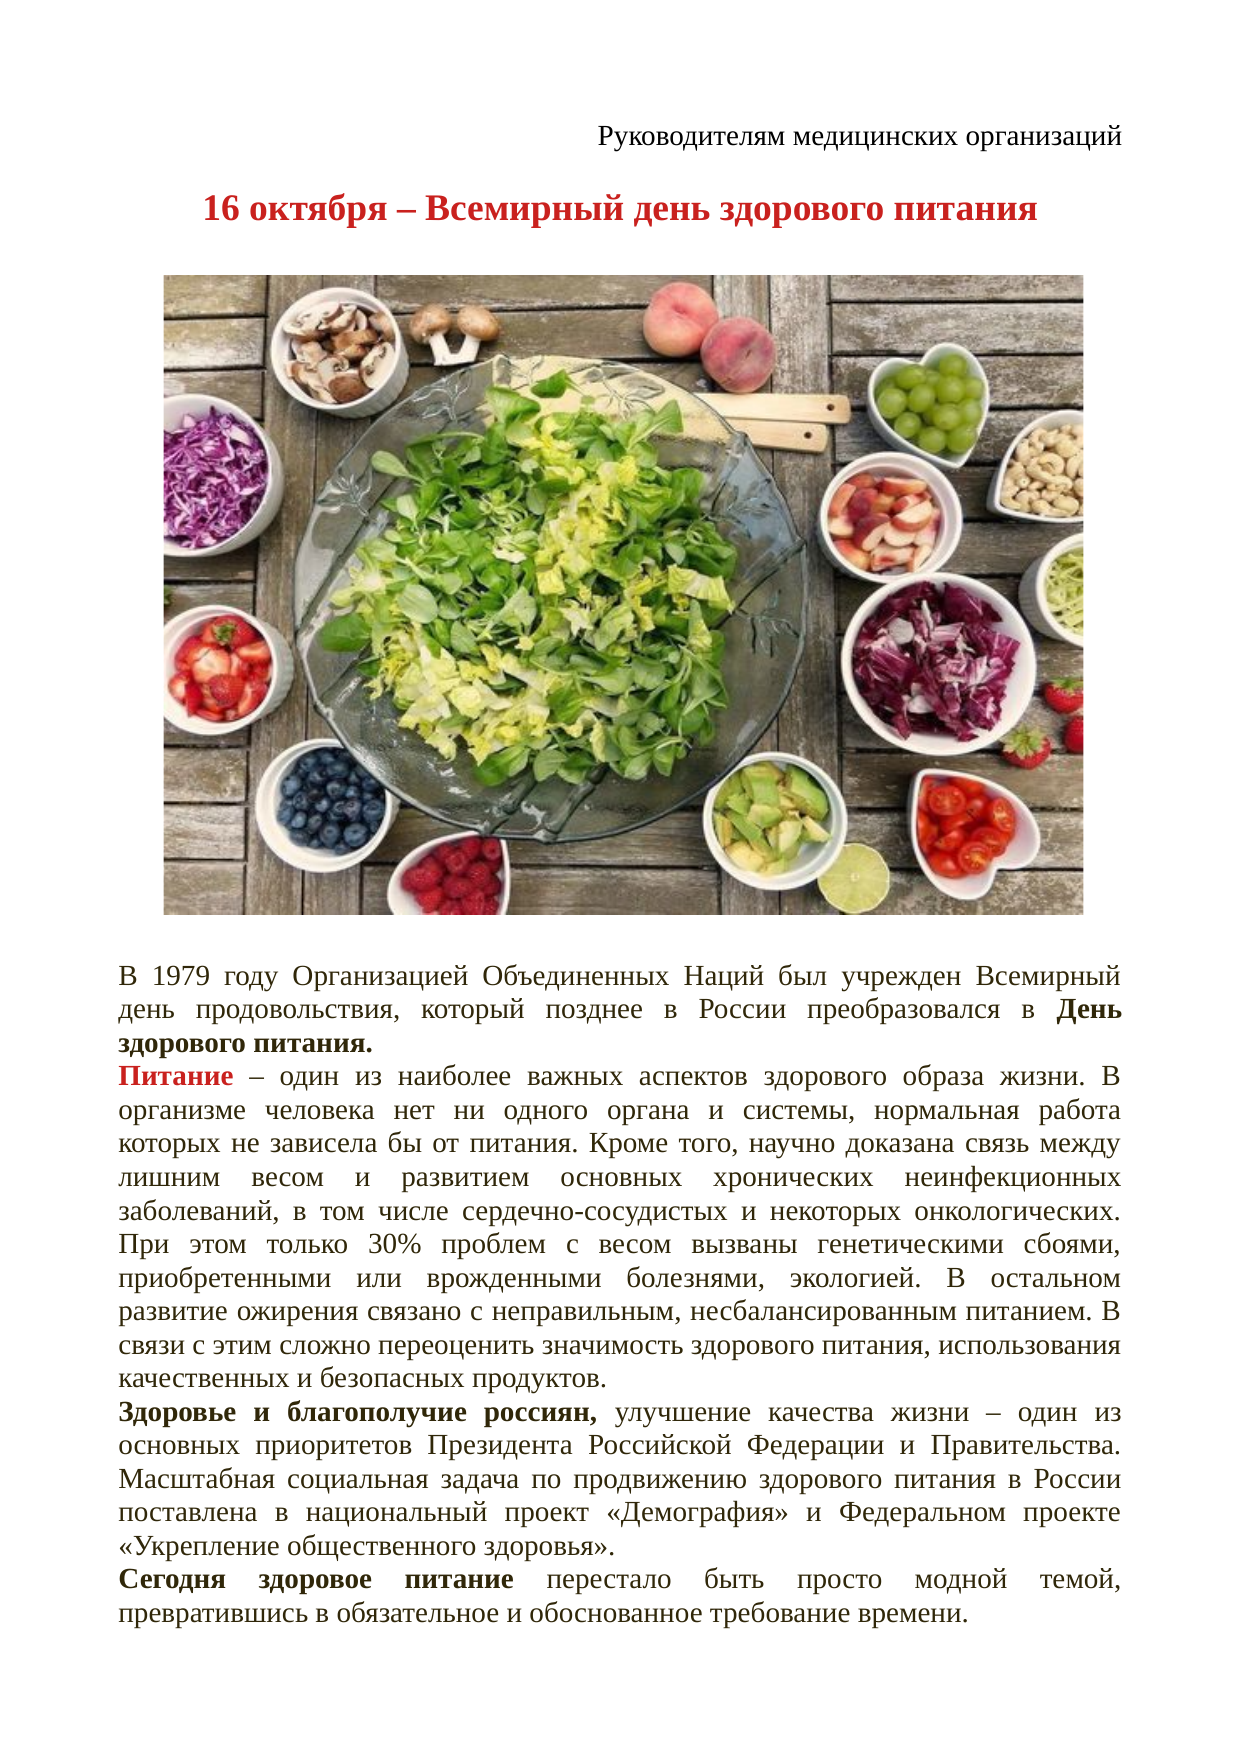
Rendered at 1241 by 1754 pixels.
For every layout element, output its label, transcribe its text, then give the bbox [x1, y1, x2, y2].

text Здоровье и благополучие россиян, улучшение качества жизни – один из основных приоритетов Президента Российской Федерации и Правительства. Масштабная социальная задача по продвижению здорового питания в России поставлена в национальный проект «Демография» и Федеральном проекте «Укрепление общественного здоровья». [118, 1394, 1122, 1562]
text 16 октября – Всемирный день здорового питания [118, 185, 1122, 228]
text Питание – один из наиболее важных аспектов здорового образа жизни. В организме человека нет ни одного органа и системы, нормальная работа которых не зависела бы от питания. Кроме того, научно доказана связь между лишним весом и развитием основных хронических неинфекционных заболеваний, в том числе сердечно-сосудистых и некоторых онкологических. При этом только 30% проблем с весом вызваны генетическими сбоями, приобретенными или врожденными болезнями, экологией. В остальном развитие ожирения связано с неправильным, несбалансированным питанием. В связи с этим сложно переоценить значимость здорового питания, использования качественных и безопасных продуктов. [118, 1058, 1122, 1394]
picture [163, 275, 1084, 915]
text В 1979 году Организацией Объединенных Наций был учрежден Всемирный день продовольствия, который позднее в России преобразовался в День здорового питания. [118, 958, 1122, 1058]
text Сегодня здоровое питание перестало быть просто модной темой, превратившись в обязательное и обоснованное требование времени. [118, 1562, 1122, 1629]
text Руководителям медицинских организаций [118, 118, 1122, 152]
